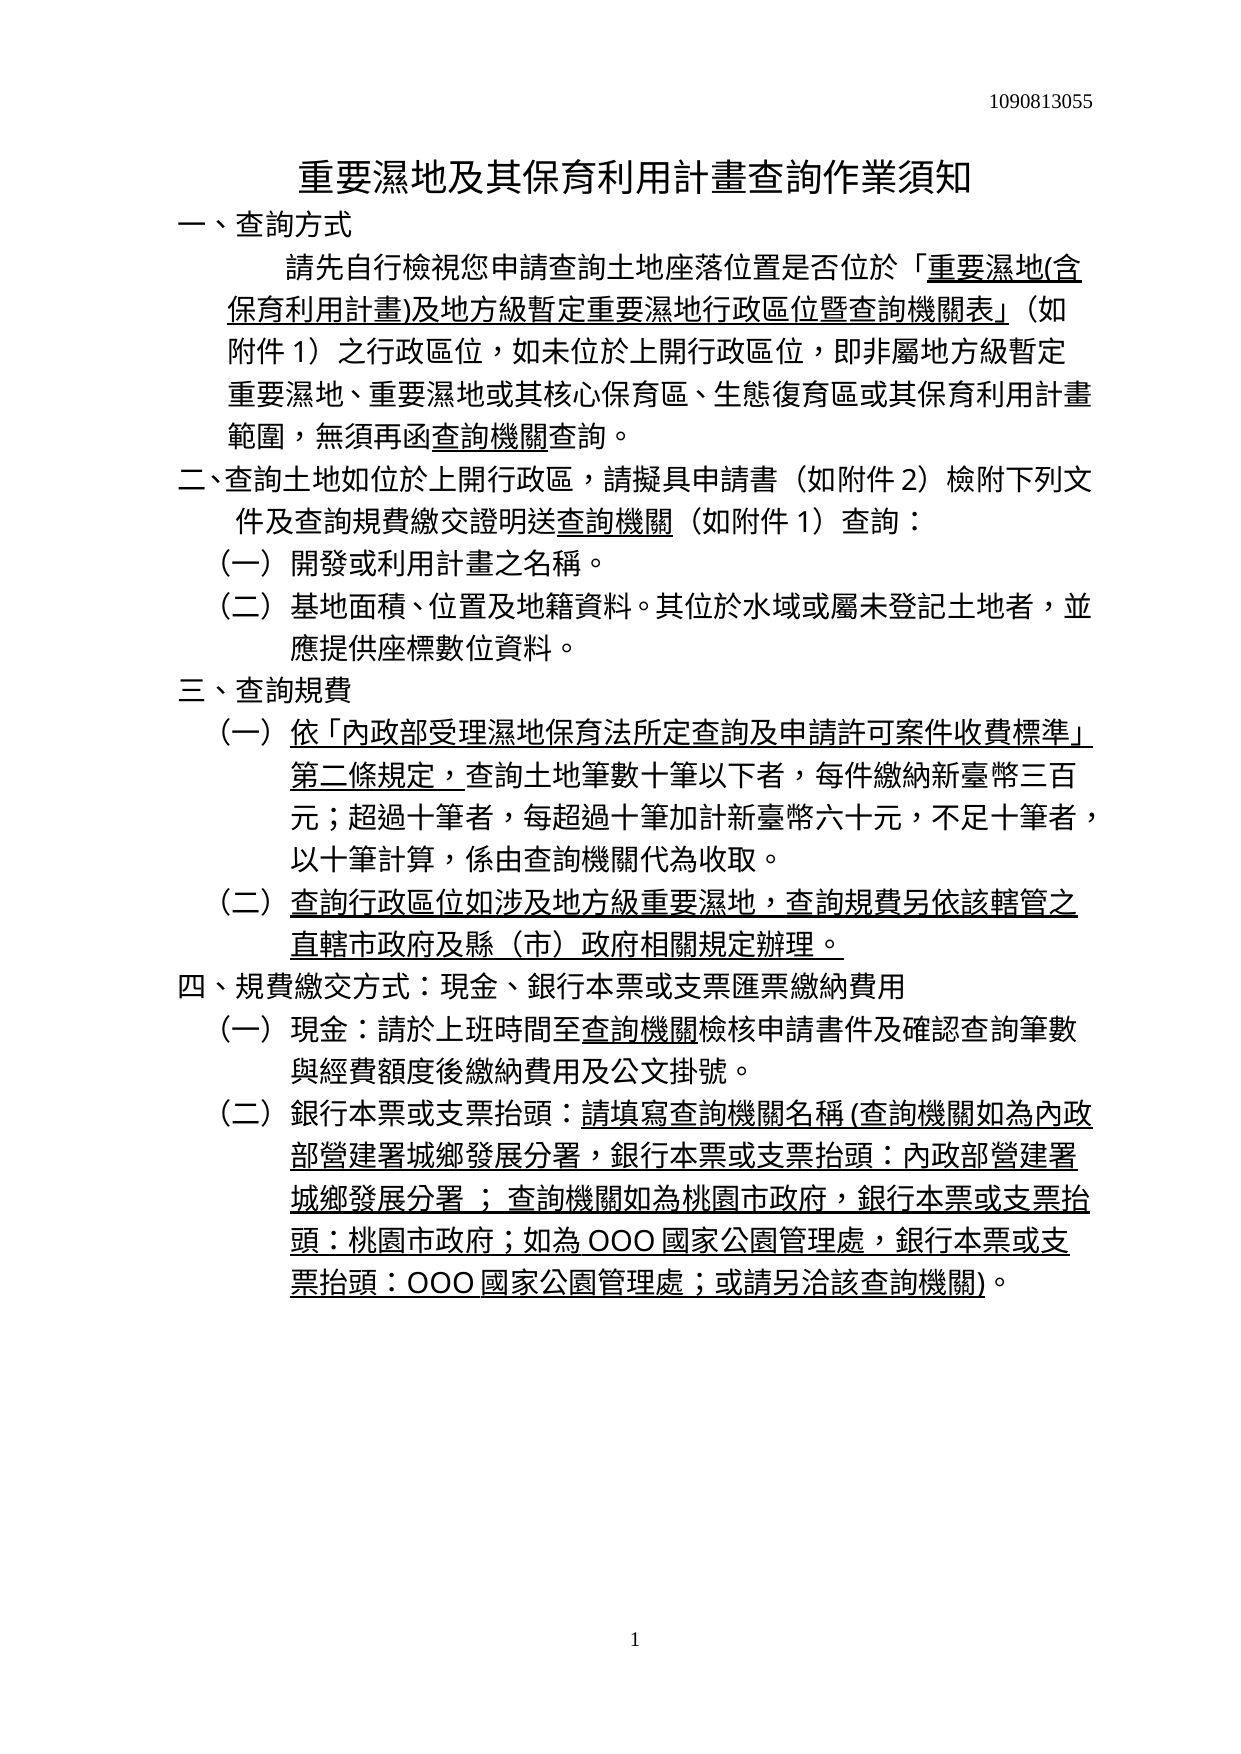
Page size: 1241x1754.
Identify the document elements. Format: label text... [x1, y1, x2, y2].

text （二）查詢行政區位如涉及地方級重要濕地，查詢規費另依該轄管之直轄市政府及縣（市）政府相關規定辦理。 [202, 879, 1092, 964]
text 重要濕地及其保育利用計畫查詢作業須知 [177, 148, 1092, 202]
text 三、查詢規費 [177, 668, 1092, 710]
text （一）現金：請於上班時間至查詢機關檢核申請書件及確認查詢筆數與經費額度後繳納費用及公文掛號。 [202, 1006, 1092, 1091]
text （二）銀行本票或支票抬頭：請填寫查詢機關名稱 (查詢機關如為內政部營建署城鄉發展分署，銀行本票或支票抬頭：內政部營建署城鄉發展分署 ； 查詢機關如為桃園市政府，銀行本票或支票抬頭：桃園市政府；如為ΟΟΟ國家公園管理處，銀行本票或支票抬頭：ΟΟΟ國家公園管理處；或請另洽該查詢機關)。 [202, 1091, 1092, 1302]
text 二、查詢土地如位於上開行政區，請擬具申請書（如附件2）檢附下列文件及查詢規費繳交證明送查詢機關（如附件1）查詢： [177, 456, 1092, 541]
text 一、查詢方式 [177, 202, 1092, 244]
text （一）開發或利用計畫之名稱。 [202, 541, 1092, 583]
text （二）基地面積、位置及地籍資料。其位於水域或屬未登記土地者，並應提供座標數位資料。 [202, 583, 1092, 668]
text 請先自行檢視您申請查詢土地座落位置是否位於「重要濕地(含保育利用計畫)及地方級暫定重要濕地行政區位暨查詢機關表」（如附件1）之行政區位，如未位於上開行政區位，即非屬地方級暫定重要濕地、重要濕地或其核心保育區、生態復育區或其保育利用計畫範圍，無須再函查詢機關查詢。 [227, 244, 1092, 456]
text 四、規費繳交方式：現金、銀行本票或支票匯票繳納費用 [177, 964, 1092, 1006]
text （一）依「內政部受理濕地保育法所定查詢及申請許可案件收費標準」第二條規定，查詢土地筆數十筆以下者，每件繳納新臺幣三百元；超過十筆者，每超過十筆加計新臺幣六十元，不足十筆者，以十筆計算，係由查詢機關代為收取。 [202, 710, 1092, 879]
